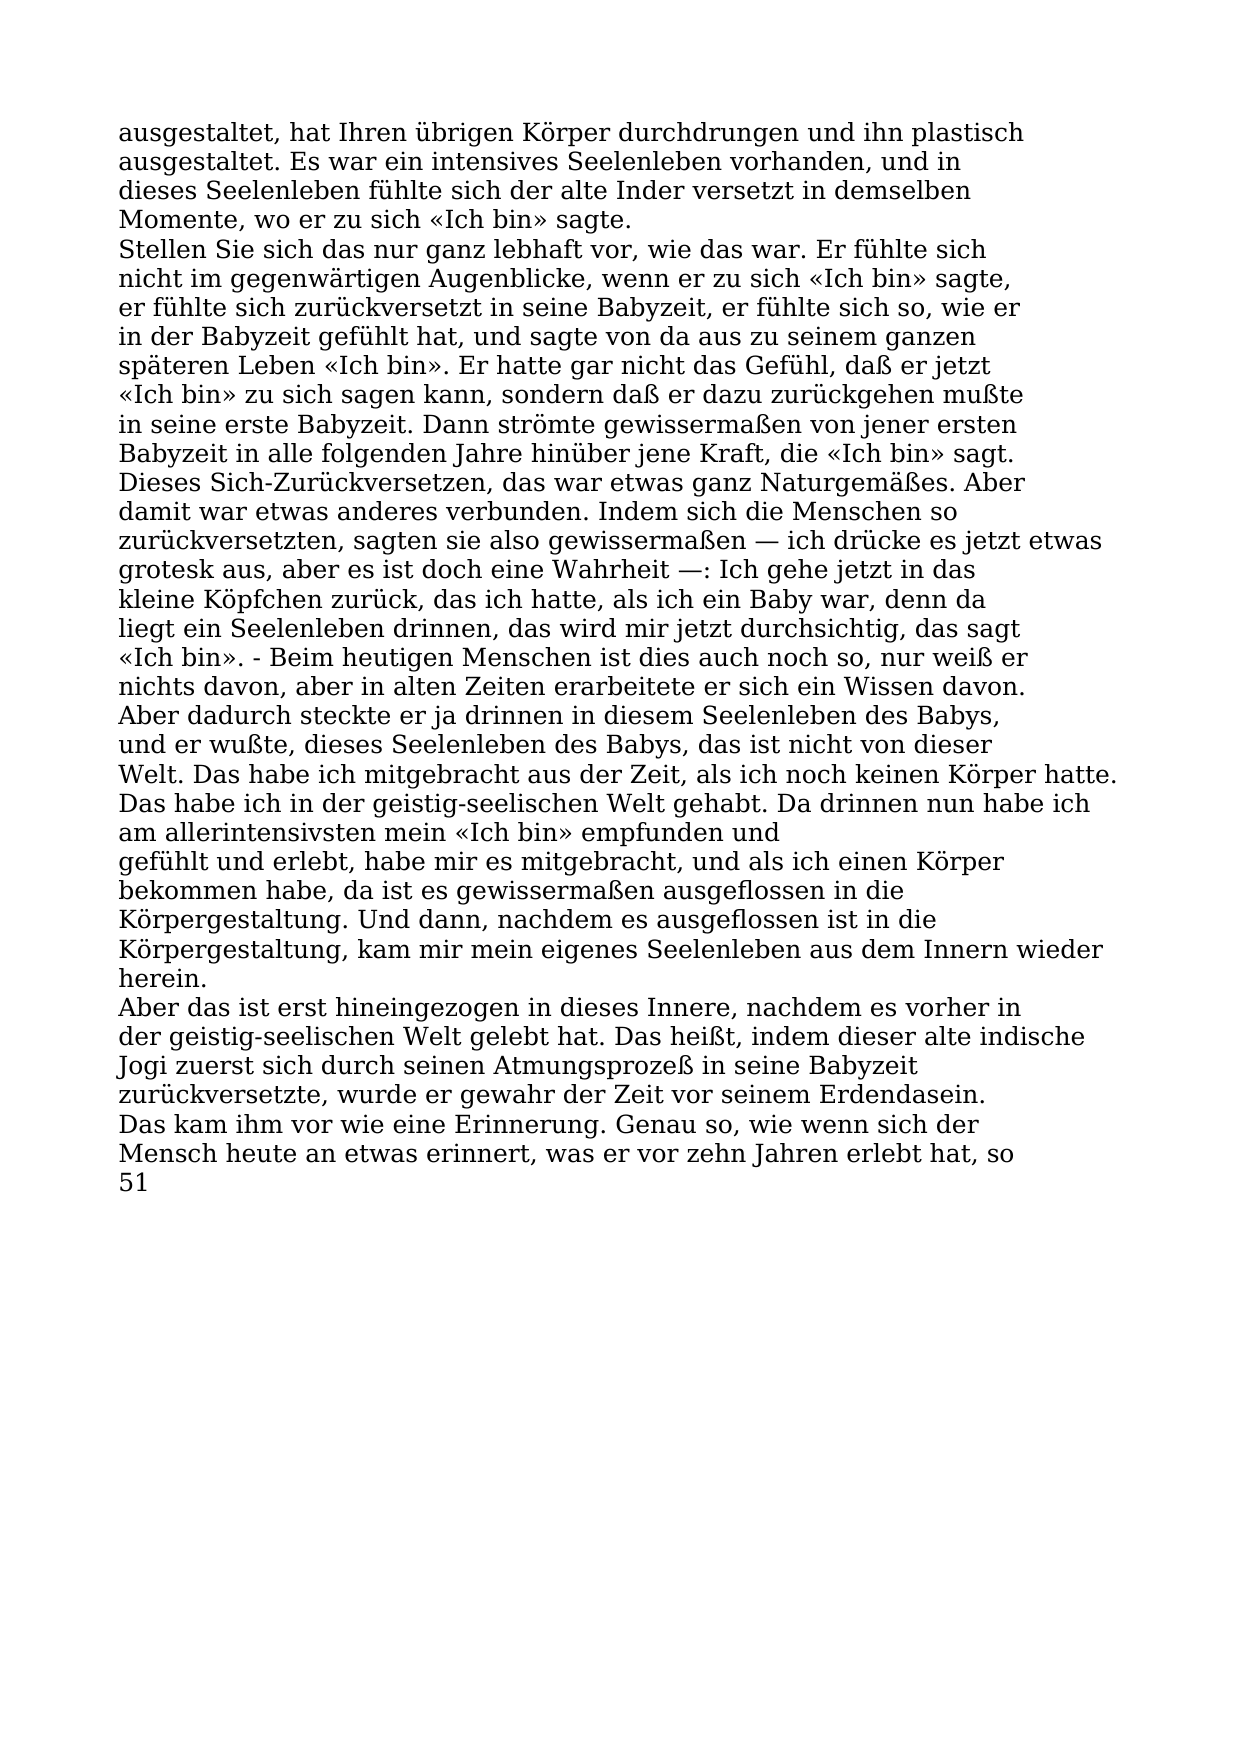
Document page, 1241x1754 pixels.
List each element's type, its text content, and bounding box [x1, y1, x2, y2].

text er fühlte sich zurückversetzt in seine Babyzeit, er fühlte sich so, wie er [118, 293, 1122, 322]
text zurückversetzte, wurde er gewahr der Zeit vor seinem Erdendasein. [118, 1081, 1122, 1110]
text ausgestaltet. Es war ein intensives Seelenleben vorhanden, und in [118, 147, 1122, 176]
text kleine Köpfchen zurück, das ich hatte, als ich ein Baby war, denn da [118, 585, 1122, 614]
text bekommen habe, da ist es gewissermaßen ausgeflossen in die Körpergestaltung. Und dann, nachdem es ausgeflossen ist in die Körpergestaltung, kam mir mein eigenes Seelenleben aus dem Innern wieder herein. [118, 876, 1122, 993]
text Aber dadurch steckte er ja drinnen in diesem Seelenleben des Babys, [118, 701, 1122, 731]
text nicht im gegenwärtigen Augenblicke, wenn er zu sich «Ich bin» sagte, [118, 264, 1122, 293]
text und er wußte, dieses Seelenleben des Babys, das ist nicht von dieser [118, 731, 1122, 760]
text dieses Seelenleben fühlte sich der alte Inder versetzt in demselben [118, 176, 1122, 206]
text «Ich bin» zu sich sagen kann, sondern daß er dazu zurückgehen mußte [118, 381, 1122, 410]
text der geistig-seelischen Welt gelebt hat. Das heißt, indem dieser alte indische Jogi zuerst sich durch seinen Atmungsprozeß in seine Babyzeit [118, 1022, 1122, 1081]
text in seine erste Babyzeit. Dann strömte gewissermaßen von jener ersten [118, 410, 1122, 439]
text Momente, wo er zu sich «Ich bin» sagte. [118, 206, 1122, 235]
text Welt. Das habe ich mitgebracht aus der Zeit, als ich noch keinen Körper hatte. Das habe ich in der geistig-seelischen Welt gehabt. Da drinnen nun habe ich am allerintensivsten mein «Ich bin» empfunden und [118, 760, 1122, 847]
text Das kam ihm vor wie eine Erinnerung. Genau so, wie wenn sich der [118, 1110, 1122, 1139]
text in der Babyzeit gefühlt hat, und sagte von da aus zu seinem ganzen [118, 322, 1122, 351]
text Stellen Sie sich das nur ganz lebhaft vor, wie das war. Er fühlte sich [118, 235, 1122, 264]
text gefühlt und erlebt, habe mir es mitgebracht, und als ich einen Körper [118, 847, 1122, 876]
text «Ich bin». - Beim heutigen Menschen ist dies auch noch so, nur weiß er [118, 643, 1122, 672]
text späteren Leben «Ich bin». Er hatte gar nicht das Gefühl, daß er jetzt [118, 351, 1122, 381]
text ausgestaltet, hat Ihren übrigen Körper durchdrungen und ihn plastisch [118, 118, 1122, 147]
text damit war etwas anderes verbunden. Indem sich die Menschen so zurückversetzten, sagten sie also gewissermaßen — ich drücke es jetzt etwas grotesk aus, aber es ist doch eine Wahrheit —: Ich gehe jetzt in das [118, 497, 1122, 585]
text Babyzeit in alle folgenden Jahre hinüber jene Kraft, die «Ich bin» sagt. [118, 439, 1122, 468]
text Aber das ist erst hineingezogen in dieses Innere, nachdem es vorher in [118, 993, 1122, 1022]
text nichts davon, aber in alten Zeiten erarbeitete er sich ein Wissen davon. [118, 672, 1122, 701]
text 51 [118, 1168, 1122, 1197]
text Mensch heute an etwas erinnert, was er vor zehn Jahren erlebt hat, so [118, 1139, 1122, 1168]
text liegt ein Seelenleben drinnen, das wird mir jetzt durchsichtig, das sagt [118, 614, 1122, 643]
text Dieses Sich-Zurückversetzen, das war etwas ganz Naturgemäßes. Aber [118, 468, 1122, 497]
